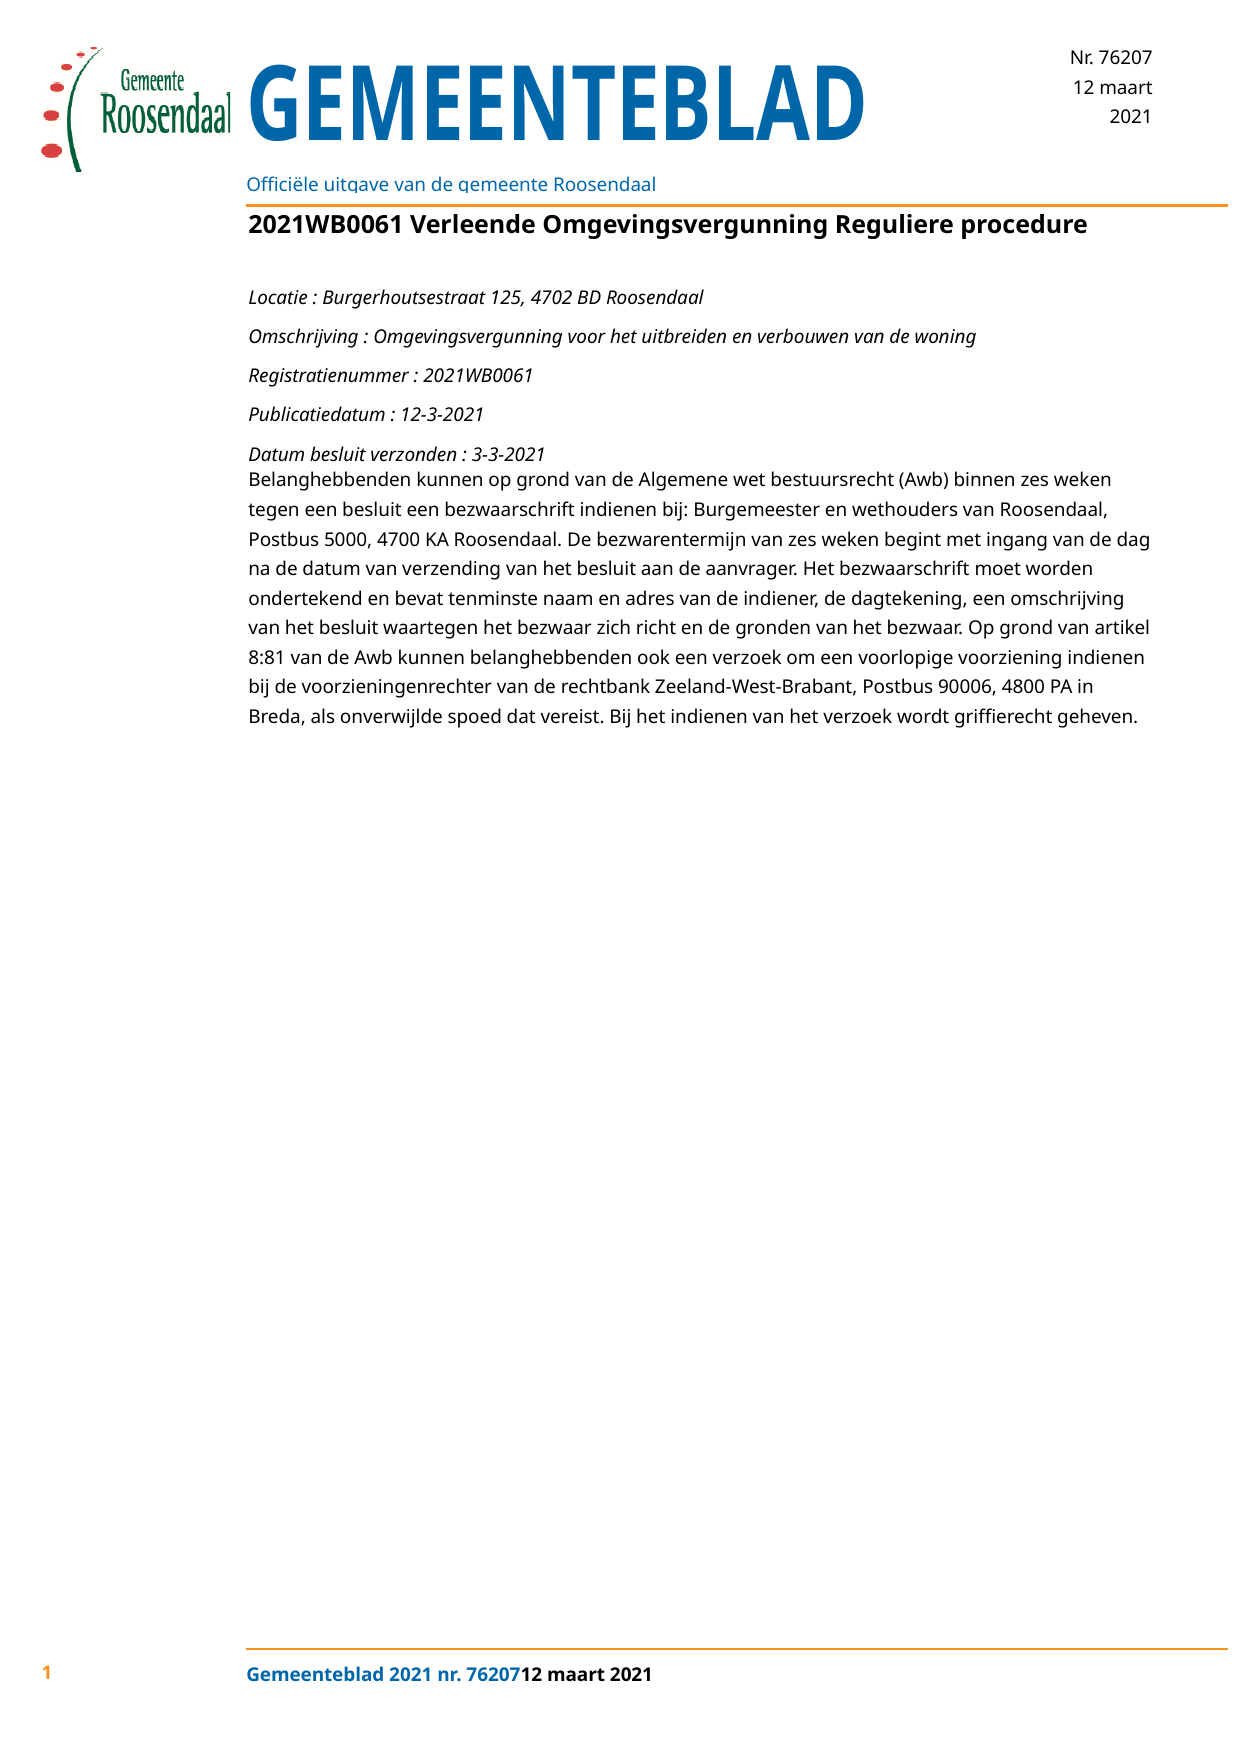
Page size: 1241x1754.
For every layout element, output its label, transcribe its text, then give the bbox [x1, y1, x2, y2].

text Registratienummer : 2021WB0061 [248, 362, 1152, 388]
text Belanghebbenden kunnen op grond van de Algemene wet bestuursrecht (Awb) binnen zes weken tegen een besluit een bezwaarschrift indienen bij: Burgemeester en wethouders van Roosendaal, Postbus 5000, 4700 KA Roosendaal. De bezwarentermijn van zes weken begint met ingang van de dag na de datum van verzending van het besluit aan de aanvrager. Het bezwaarschrift moet worden ondertekend en bevat tenminste naam en adres van de indiener, de dagtekening, een omschrijving van het besluit waartegen het bezwaar zich richt en de gronden van het bezwaar. Op grond van artikel 8:81 van de Awb kunnen belanghebbenden ook een verzoek om een voorlopige voorziening indienen bij de voorzieningenrechter van de rechtbank Zeeland-West-Brabant, Postbus 90006, 4800 PA in Breda, als onverwijlde spoed dat vereist. Bij het indienen van het verzoek wordt griffierecht geheven. [248, 467, 1152, 729]
text Omschrijving : Omgevingsvergunning voor het uitbreiden en verbouwen van de woning [248, 323, 1152, 349]
text Datum besluit verzonden : 3-3-2021 [248, 441, 1152, 467]
text Publicatiedatum : 12-3-2021 [248, 402, 1152, 427]
text Locatie : Burgerhoutsestraat 125, 4702 BD Roosendaal [248, 284, 1152, 309]
picture [41, 47, 231, 172]
text 2021WB0061 Verleende Omgevingsvergunning Reguliere procedure [248, 207, 1152, 241]
